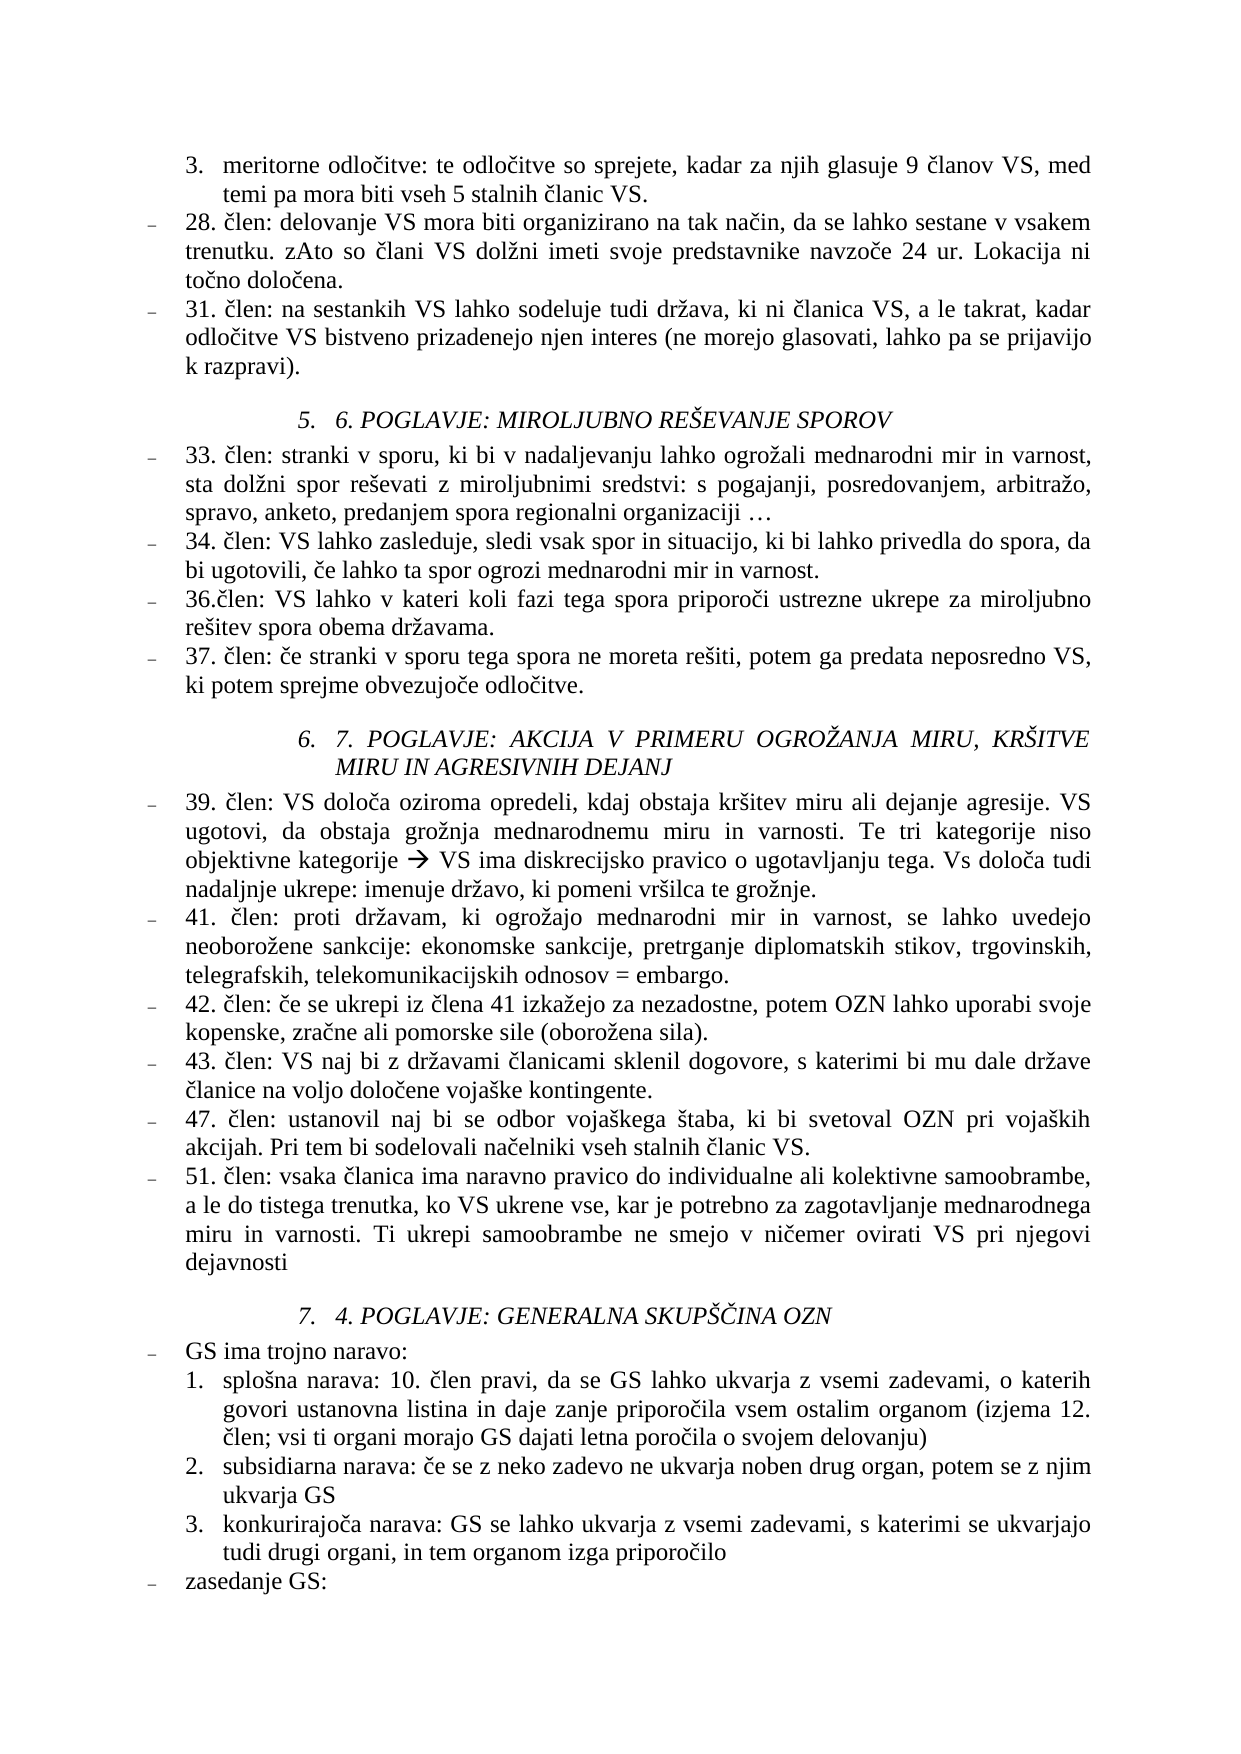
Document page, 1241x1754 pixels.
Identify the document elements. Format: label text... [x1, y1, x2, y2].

list 34. člen: VS lahko zasleduje, sledi vsak spor in situacijo, ki bi lahko privedla do spora, da bi ugotovili, če lahko ta spor ogrozi mednarodni mir in varnost. [148, 526, 1092, 584]
list splošna narava: 10. člen pravi, da se GS lahko ukvarja z vsemi zadevami, o katerih govori ustanovna listina in daje zanje priporočila vsem ostalim organom (izjema 12. člen; vsi ti organi morajo GS dajati letna poročila o svojem delovanju) [185, 1365, 1092, 1451]
subtitle 4. poglavje: generalna skupščina Ozn [298, 1301, 1092, 1330]
list 51. člen: vsaka članica ima naravno pravico do individualne ali kolektivne samoobrambe, a le do tistega trenutka, ko VS ukrene vse, kar je potrebno za zagotavljanje mednarodnega miru in varnosti. Ti ukrepi samoobrambe ne smejo v ničemer ovirati VS pri njegovi dejavnosti [148, 1161, 1092, 1276]
list subsidiarna narava: če se z neko zadevo ne ukvarja noben drug organ, potem se z njim ukvarja GS [185, 1451, 1092, 1509]
list konkurirajoča narava: GS se lahko ukvarja z vsemi zadevami, s katerimi se ukvarjajo tudi drugi organi, in tem organom izga priporočilo [185, 1509, 1092, 1566]
list zasedanje GS: [148, 1566, 1092, 1595]
list 36.člen: VS lahko v kateri koli fazi tega spora priporoči ustrezne ukrepe za miroljubno rešitev spora obema državama. [148, 584, 1092, 641]
list 39. člen: VS določa oziroma opredeli, kdaj obstaja kršitev miru ali dejanje agresije. VS ugotovi, da obstaja grožnja mednarodnemu miru in varnosti. Te tri kategorije niso objektivne kategorije  VS ima diskrecijsko pravico o ugotavljanju tega. Vs določa tudi nadaljnje ukrepe: imenuje državo, ki pomeni vršilca te grožnje. [148, 787, 1092, 902]
subtitle 6. poglavje: miroljubno reševanje sporov [298, 405, 1092, 434]
list 28. člen: delovanje VS mora biti organizirano na tak način, da se lahko sestane v vsakem trenutku. zAto so člani VS dolžni imeti svoje predstavnike navzoče 24 ur. Lokacija ni točno določena. [148, 207, 1092, 294]
list 41. člen: proti državam, ki ogrožajo mednarodni mir in varnost, se lahko uvedejo neoborožene sankcije: ekonomske sankcije, pretrganje diplomatskih stikov, trgovinskih, telegrafskih, telekomunikacijskih odnosov = embargo. [148, 902, 1092, 989]
list GS ima trojno naravo: [148, 1336, 1092, 1365]
list 31. člen: na sestankih VS lahko sodeluje tudi država, ki ni članica VS, a le takrat, kadar odločitve VS bistveno prizadenejo njen interes (ne morejo glasovati, lahko pa se prijavijo k razpravi). [148, 294, 1092, 380]
subtitle 7. poglavje: akcija v primeru ogrožanja miru, kršitve miru in agresivnih dejanj [298, 724, 1092, 781]
list 43. člen: VS naj bi z državami članicami sklenil dogovore, s katerimi bi mu dale države članice na voljo določene vojaške kontingente. [148, 1046, 1092, 1104]
list 42. člen: če se ukrepi iz člena 41 izkažejo za nezadostne, potem OZN lahko uporabi svoje kopenske, zračne ali pomorske sile (oborožena sila). [148, 989, 1092, 1046]
list 33. člen: stranki v sporu, ki bi v nadaljevanju lahko ogrožali mednarodni mir in varnost, sta dolžni spor reševati z miroljubnimi sredstvi: s pogajanji, posredovanjem, arbitražo, spravo, anketo, predanjem spora regionalni organizaciji … [148, 440, 1092, 526]
list meritorne odločitve: te odločitve so sprejete, kadar za njih glasuje 9 članov VS, med temi pa mora biti vseh 5 stalnih članic VS. [185, 150, 1092, 207]
list 47. člen: ustanovil naj bi se odbor vojaškega štaba, ki bi svetoval OZN pri vojaških akcijah. Pri tem bi sodelovali načelniki vseh stalnih članic VS. [148, 1104, 1092, 1161]
list 37. člen: če stranki v sporu tega spora ne moreta rešiti, potem ga predata neposredno VS, ki potem sprejme obvezujoče odločitve. [148, 641, 1092, 699]
